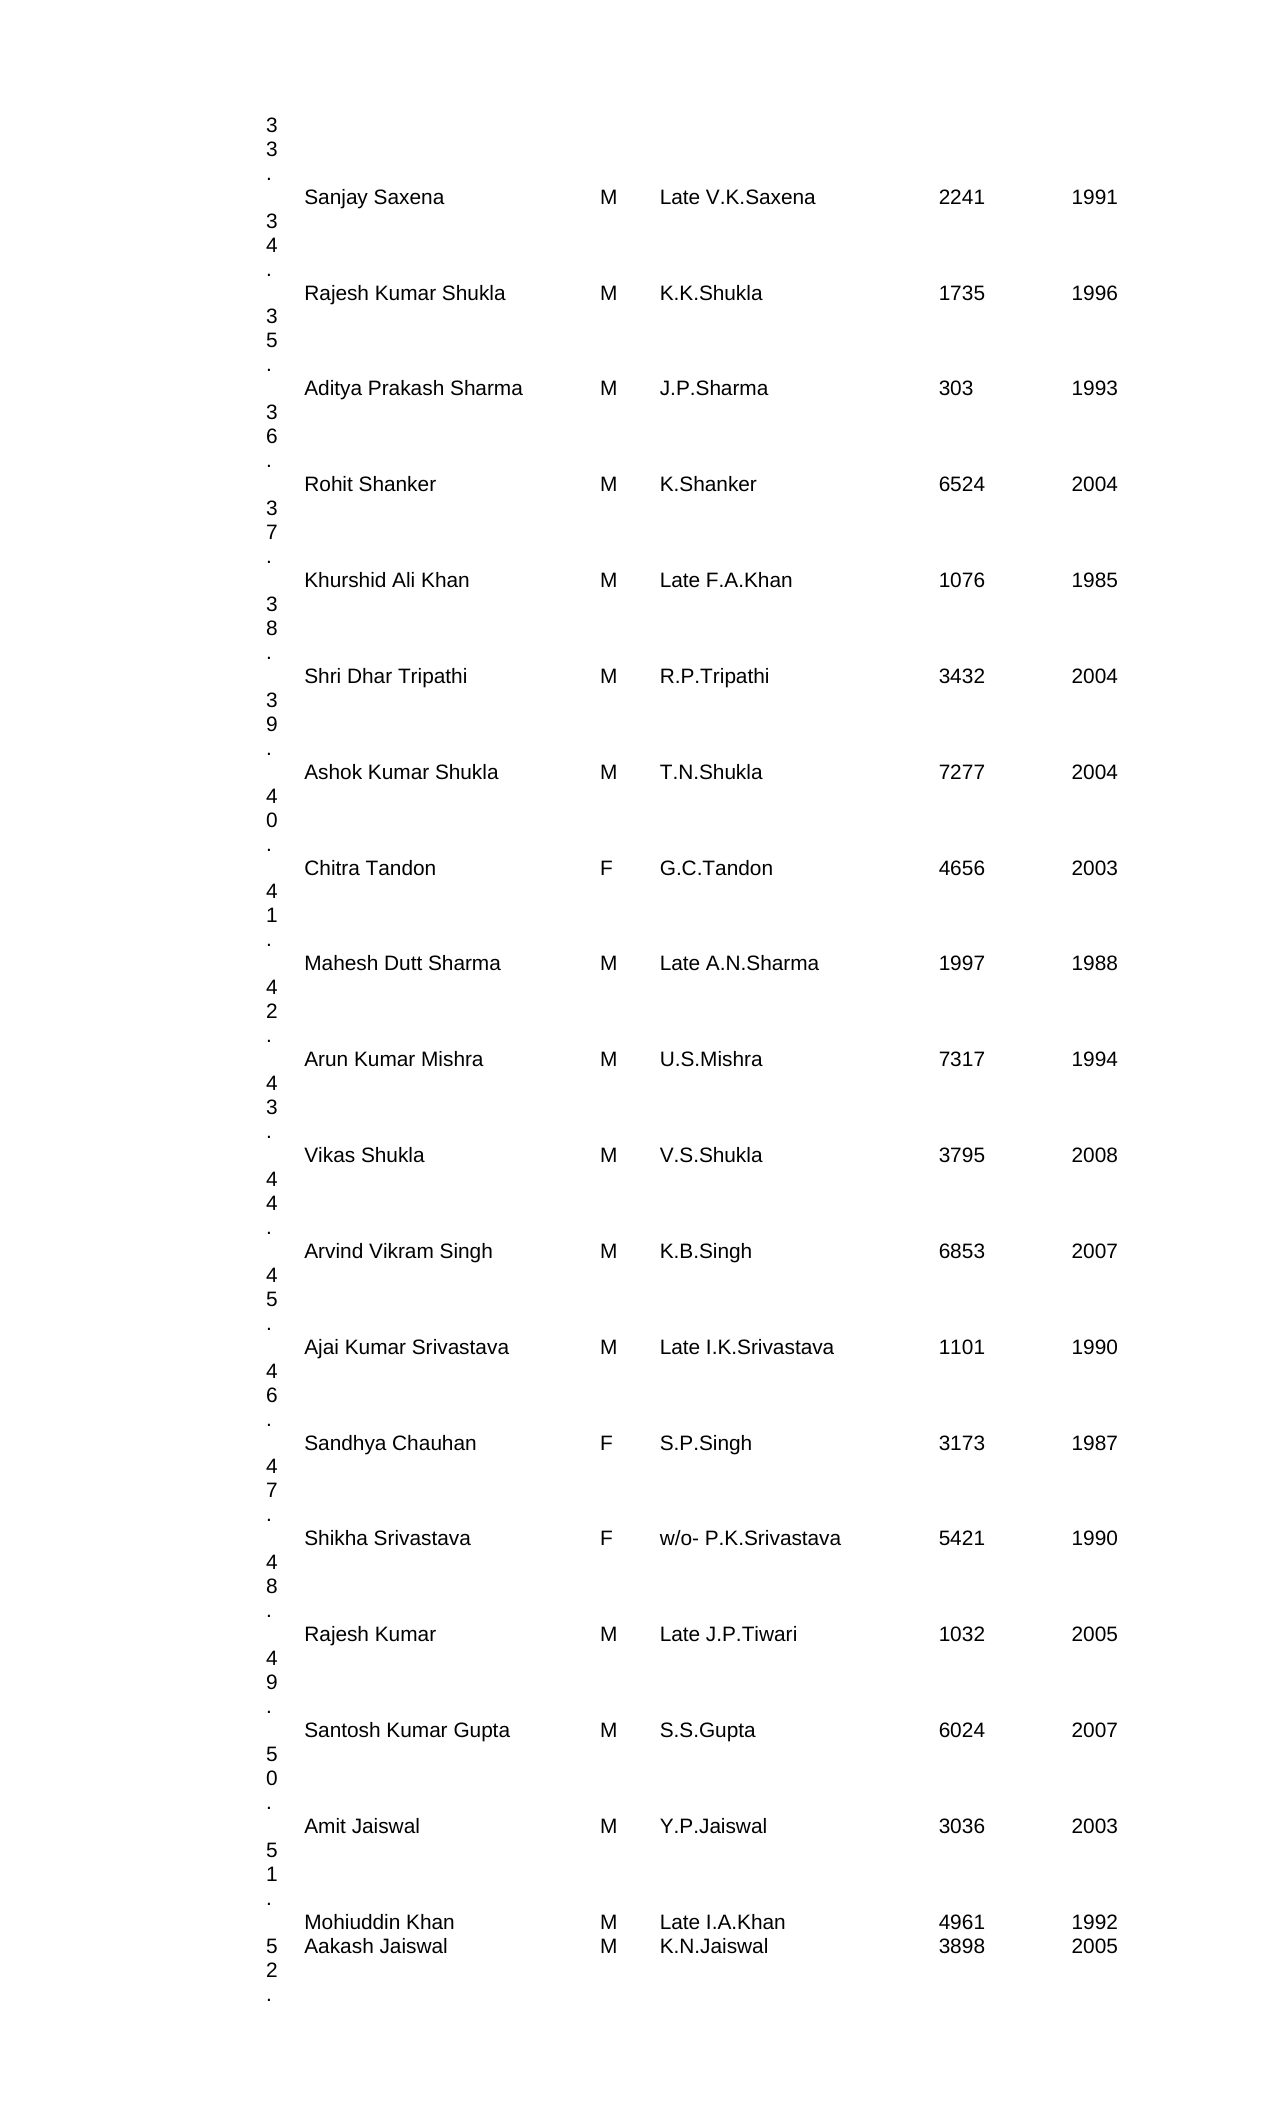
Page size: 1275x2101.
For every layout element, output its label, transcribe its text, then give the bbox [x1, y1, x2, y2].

table_cell Late I.K.Srivastava [648, 1263, 927, 1358]
table_cell 1032 [927, 1550, 1060, 1646]
table_cell M [589, 496, 648, 592]
table_cell Shri Dhar Tripathi [293, 592, 589, 688]
table_cell J.P.Sharma [648, 304, 927, 400]
table_cell 2005 [1060, 1934, 1163, 2005]
table_cell [217, 975, 293, 1071]
table_cell [589, 89, 648, 113]
table_cell [217, 304, 293, 400]
table_cell 1987 [1060, 1359, 1163, 1454]
table_cell Santosh Kumar Gupta [293, 1646, 589, 1742]
table_cell M [589, 209, 648, 304]
table_cell [1060, 89, 1163, 113]
table_cell [217, 113, 293, 208]
table_cell M [589, 1646, 648, 1742]
table_cell Arun Kumar Mishra [293, 975, 589, 1071]
table_cell [217, 1071, 293, 1167]
table_cell [217, 1838, 293, 1933]
table_cell M [589, 1167, 648, 1263]
table_cell 1996 [1060, 209, 1163, 304]
table_cell Aakash Jaiswal [293, 1934, 589, 2005]
table_cell [217, 1550, 293, 1646]
table_cell 2003 [1060, 1742, 1163, 1838]
table_cell 1985 [1060, 496, 1163, 592]
table_cell K.B.Singh [648, 1167, 927, 1263]
table_cell 3432 [927, 592, 1060, 688]
table_cell Ajai Kumar Srivastava [293, 1263, 589, 1358]
table_cell M [589, 1071, 648, 1167]
table_cell 4961 [927, 1838, 1060, 1933]
table_cell Aditya Prakash Sharma [293, 304, 589, 400]
table_cell M [589, 113, 648, 208]
table_cell 6853 [927, 1167, 1060, 1263]
table_cell [217, 400, 293, 496]
table_cell 2004 [1060, 592, 1163, 688]
table_cell 1994 [1060, 975, 1163, 1071]
table_cell F [589, 784, 648, 879]
table_cell M [589, 304, 648, 400]
table_cell 2007 [1060, 1646, 1163, 1742]
table_cell [217, 496, 293, 592]
table_cell 1988 [1060, 879, 1163, 975]
table_cell 3795 [927, 1071, 1060, 1167]
table_cell Khurshid Ali Khan [293, 496, 589, 592]
table_cell [217, 1934, 293, 2005]
table_cell [217, 1263, 293, 1358]
table_cell Late A.N.Sharma [648, 879, 927, 975]
table_cell 1992 [1060, 1838, 1163, 1933]
table_cell [293, 89, 589, 113]
table_cell 5421 [927, 1454, 1060, 1550]
table_cell Late I.A.Khan [648, 1838, 927, 1933]
table_cell M [589, 400, 648, 496]
table_cell Arvind Vikram Singh [293, 1167, 589, 1263]
table_cell M [589, 975, 648, 1071]
table_cell K.Shanker [648, 400, 927, 496]
table_cell 1735 [927, 209, 1060, 304]
table_cell F [589, 1359, 648, 1454]
table_cell V.S.Shukla [648, 1071, 927, 1167]
table_cell [217, 1359, 293, 1454]
table_cell 1997 [927, 879, 1060, 975]
table_cell 1990 [1060, 1454, 1163, 1550]
table_cell Vikas Shukla [293, 1071, 589, 1167]
table_cell 7277 [927, 688, 1060, 783]
table_cell w/o- P.K.Srivastava [648, 1454, 927, 1550]
table_cell 4656 [927, 784, 1060, 879]
table_cell Late F.A.Khan [648, 496, 927, 592]
table_cell Shikha Srivastava [293, 1454, 589, 1550]
table_cell 6024 [927, 1646, 1060, 1742]
table_cell 303 [927, 304, 1060, 400]
table_cell 2241 [927, 113, 1060, 208]
table_cell 7317 [927, 975, 1060, 1071]
table_cell 6524 [927, 400, 1060, 496]
table_cell M [589, 592, 648, 688]
table_cell [217, 1454, 293, 1550]
table_cell 2005 [1060, 1550, 1163, 1646]
table_cell K.N.Jaiswal [648, 1934, 927, 2005]
table_cell 3036 [927, 1742, 1060, 1838]
table_cell [217, 879, 293, 975]
table_cell Rohit Shanker [293, 400, 589, 496]
table_cell 1101 [927, 1263, 1060, 1358]
table_cell S.P.Singh [648, 1359, 927, 1454]
table_cell Mahesh Dutt Sharma [293, 879, 589, 975]
table_cell [217, 688, 293, 783]
table_cell Sanjay Saxena [293, 113, 589, 208]
table_cell Chitra Tandon [293, 784, 589, 879]
table_cell G.C.Tandon [648, 784, 927, 879]
table_cell 2003 [1060, 784, 1163, 879]
table_cell [217, 1167, 293, 1263]
table_cell M [589, 688, 648, 783]
table_cell F [589, 1454, 648, 1550]
table_cell M [589, 1934, 648, 2005]
table_cell Rajesh Kumar Shukla [293, 209, 589, 304]
table_cell Late V.K.Saxena [648, 113, 927, 208]
table_cell 1076 [927, 496, 1060, 592]
table_cell 2007 [1060, 1167, 1163, 1263]
table_cell 2004 [1060, 688, 1163, 783]
table_cell Sandhya Chauhan [293, 1359, 589, 1454]
table_cell [217, 784, 293, 879]
table_cell Y.P.Jaiswal [648, 1742, 927, 1838]
table_cell [217, 209, 293, 304]
table_cell M [589, 1838, 648, 1933]
table_cell [217, 1742, 293, 1838]
table_cell M [589, 1742, 648, 1838]
table_cell Amit Jaiswal [293, 1742, 589, 1838]
table_cell T.N.Shukla [648, 688, 927, 783]
table_cell M [589, 1263, 648, 1358]
table_cell Mohiuddin Khan [293, 1838, 589, 1933]
table_cell [217, 592, 293, 688]
table_cell M [589, 879, 648, 975]
table_cell 1990 [1060, 1263, 1163, 1358]
table_cell [927, 89, 1060, 113]
table_cell 1993 [1060, 304, 1163, 400]
table_cell 3173 [927, 1359, 1060, 1454]
table_cell [217, 89, 293, 113]
table_cell U.S.Mishra [648, 975, 927, 1071]
table_cell Rajesh Kumar [293, 1550, 589, 1646]
table_cell M [589, 1550, 648, 1646]
table_cell [217, 1646, 293, 1742]
table_cell 2008 [1060, 1071, 1163, 1167]
table_cell K.K.Shukla [648, 209, 927, 304]
table_cell 1991 [1060, 113, 1163, 208]
table_cell S.S.Gupta [648, 1646, 927, 1742]
table_cell Late J.P.Tiwari [648, 1550, 927, 1646]
table_cell 2004 [1060, 400, 1163, 496]
table_cell [648, 89, 927, 113]
table_cell Ashok Kumar Shukla [293, 688, 589, 783]
table_cell R.P.Tripathi [648, 592, 927, 688]
table_cell 3898 [927, 1934, 1060, 2005]
